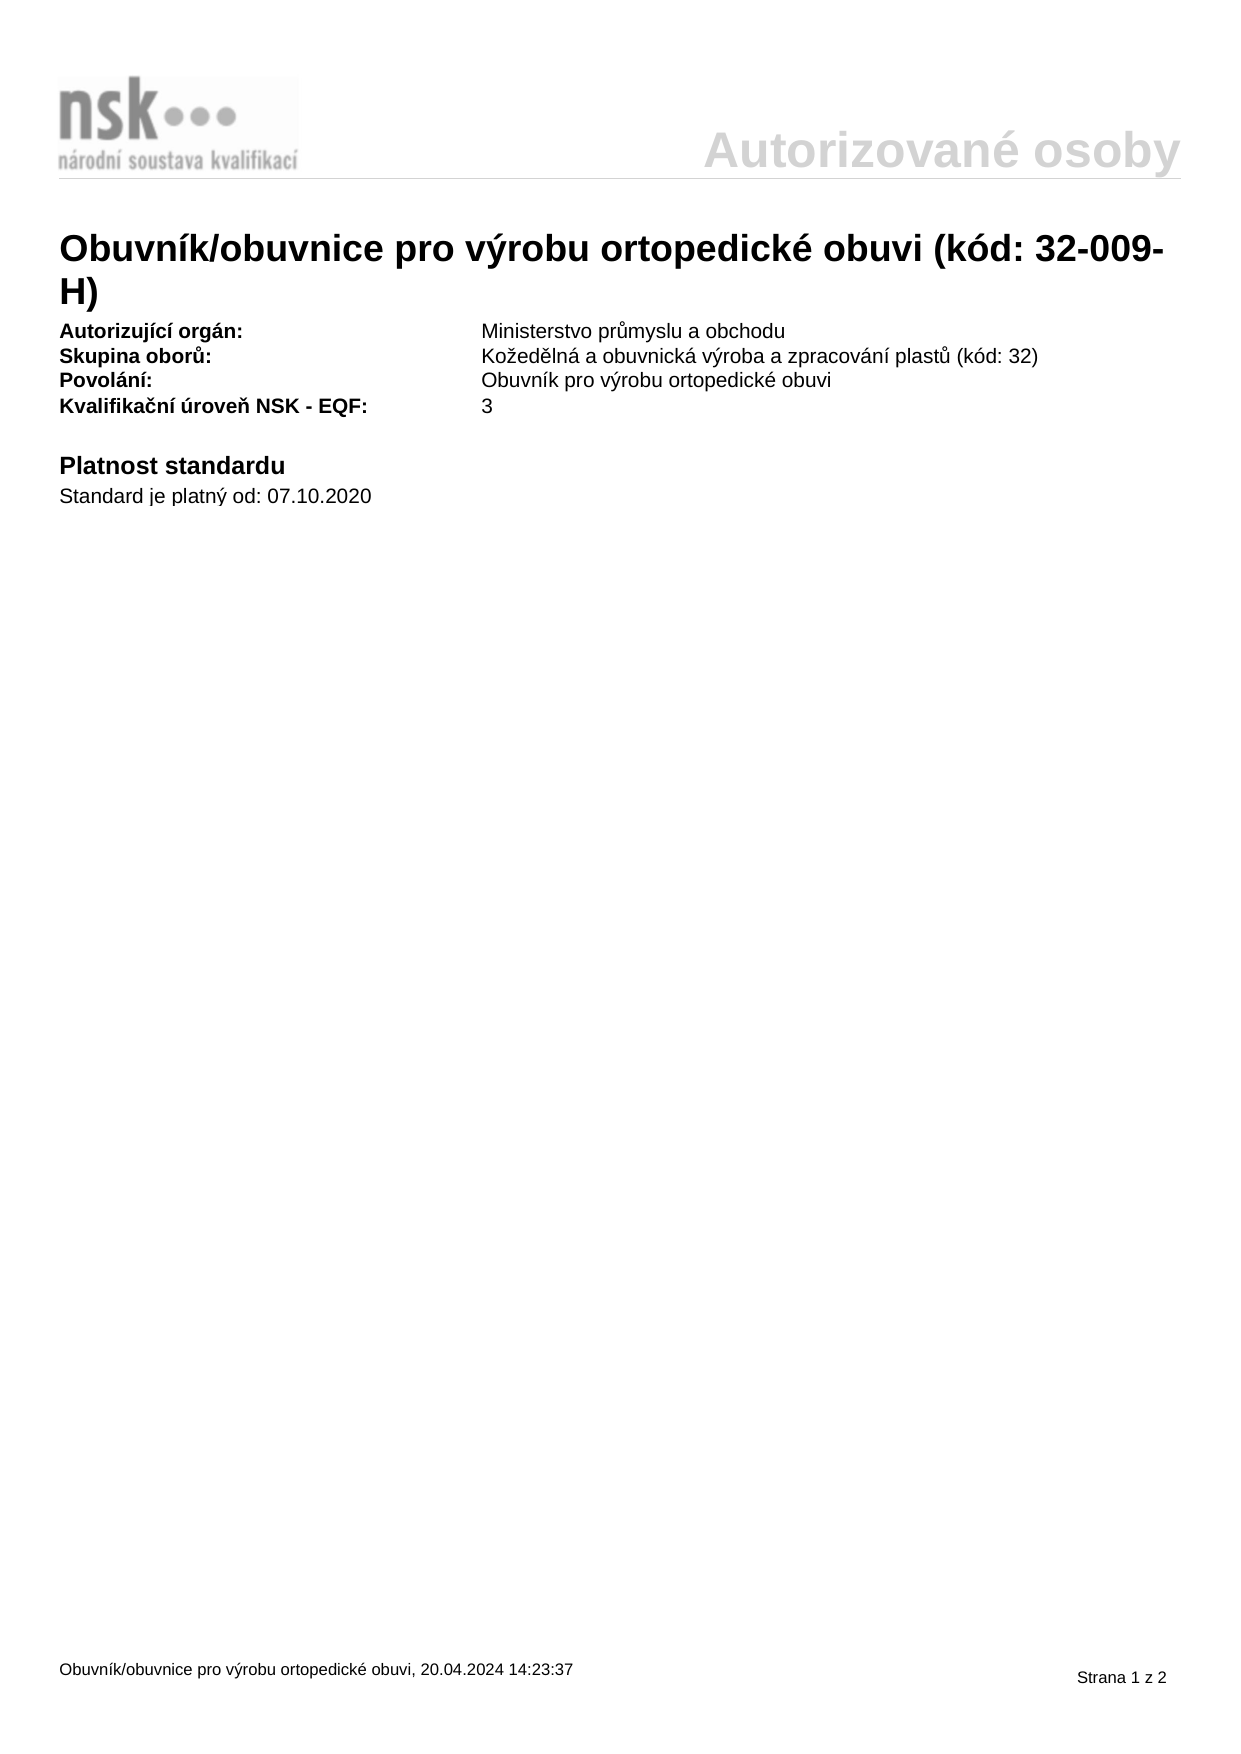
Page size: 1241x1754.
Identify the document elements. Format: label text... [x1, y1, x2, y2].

table_cell [860, 1106, 886, 1383]
table_cell [618, 506, 626, 806]
table_cell Povolání: [59, 368, 481, 392]
table_cell [119, 196, 481, 224]
table_cell [119, 418, 481, 447]
table_cell Strana 1 z 2 [860, 1660, 1167, 1696]
table_cell [618, 1384, 626, 1659]
table_cell [119, 1106, 481, 1383]
table_cell Obuvník/obuvnice pro výrobu ortopedické obuvi (kód: 32-009-H) [59, 224, 1181, 313]
table_cell [860, 806, 886, 1106]
table_cell [626, 313, 860, 319]
table_cell [119, 313, 481, 319]
table_cell [1167, 1660, 1181, 1696]
table_cell Autorizující orgán: [59, 319, 481, 343]
table_cell [860, 196, 886, 224]
table_cell [886, 196, 1167, 224]
table_cell [481, 172, 617, 178]
table_cell [886, 1384, 1167, 1659]
table_cell [59, 196, 119, 224]
table_cell [860, 418, 886, 447]
table_cell [481, 1384, 617, 1659]
table_cell [59, 806, 119, 1106]
table_cell [626, 806, 860, 1106]
table_cell Obuvník pro výrobu ortopedické obuvi [481, 368, 1181, 393]
table_cell [59, 418, 119, 447]
table_cell [481, 418, 617, 447]
table_cell [1167, 1384, 1181, 1659]
table_cell [860, 313, 886, 319]
table_cell [119, 172, 481, 178]
table_cell [886, 418, 1167, 447]
table_cell [481, 196, 617, 224]
table_cell [886, 1106, 1167, 1383]
table_cell 3 [481, 394, 1181, 417]
table_cell [886, 313, 1167, 319]
table_cell [860, 1384, 886, 1659]
table_cell [59, 179, 1181, 196]
table_cell [481, 313, 617, 319]
table_cell Kvalifikační úroveň NSK - EQF: [59, 394, 481, 417]
table_cell [618, 806, 626, 1106]
table_cell [481, 806, 617, 1106]
table_cell [618, 313, 626, 319]
table_cell [1167, 418, 1181, 447]
table_cell [886, 806, 1167, 1106]
table_cell Ministerstvo průmyslu a obchodu [481, 319, 1181, 344]
table_cell [626, 506, 860, 806]
table_cell [119, 506, 481, 806]
table_cell [481, 1106, 617, 1383]
table_cell [481, 506, 617, 806]
table_cell [1167, 313, 1181, 319]
table_cell [618, 418, 626, 447]
table_header [619, 59, 626, 172]
table_cell [59, 1106, 119, 1383]
table_cell [1167, 506, 1181, 806]
table_cell [618, 172, 626, 178]
table_cell [1167, 806, 1181, 1106]
table_header Autorizované osoby [626, 59, 1181, 178]
table_cell [59, 1384, 119, 1659]
table_cell [1167, 1106, 1181, 1383]
table_cell [618, 1106, 626, 1383]
table_cell Skupina oborů: [59, 344, 481, 368]
table_cell [1167, 196, 1181, 224]
table_cell [618, 196, 626, 224]
table_cell [59, 172, 119, 178]
table_cell [626, 1384, 860, 1659]
table_cell [626, 1106, 860, 1383]
table_cell Obuvník/obuvnice pro výrobu ortopedické obuvi, 20.04.2024 14:23:37 [59, 1660, 860, 1696]
table_cell [886, 506, 1167, 806]
table_cell [59, 506, 119, 806]
table_cell [119, 806, 481, 1106]
table_cell [626, 418, 860, 447]
table_cell [59, 313, 119, 319]
table_cell [119, 1384, 481, 1659]
table_cell Standard je platný od: 07.10.2020 [59, 484, 1181, 506]
table_cell [626, 196, 860, 224]
table_cell Kožedělná a obuvnická výroba a zpracování plastů (kód: 32) [481, 344, 1181, 368]
table_cell Platnost standardu [59, 448, 1181, 483]
table_cell [860, 506, 886, 806]
picture [57, 59, 619, 172]
